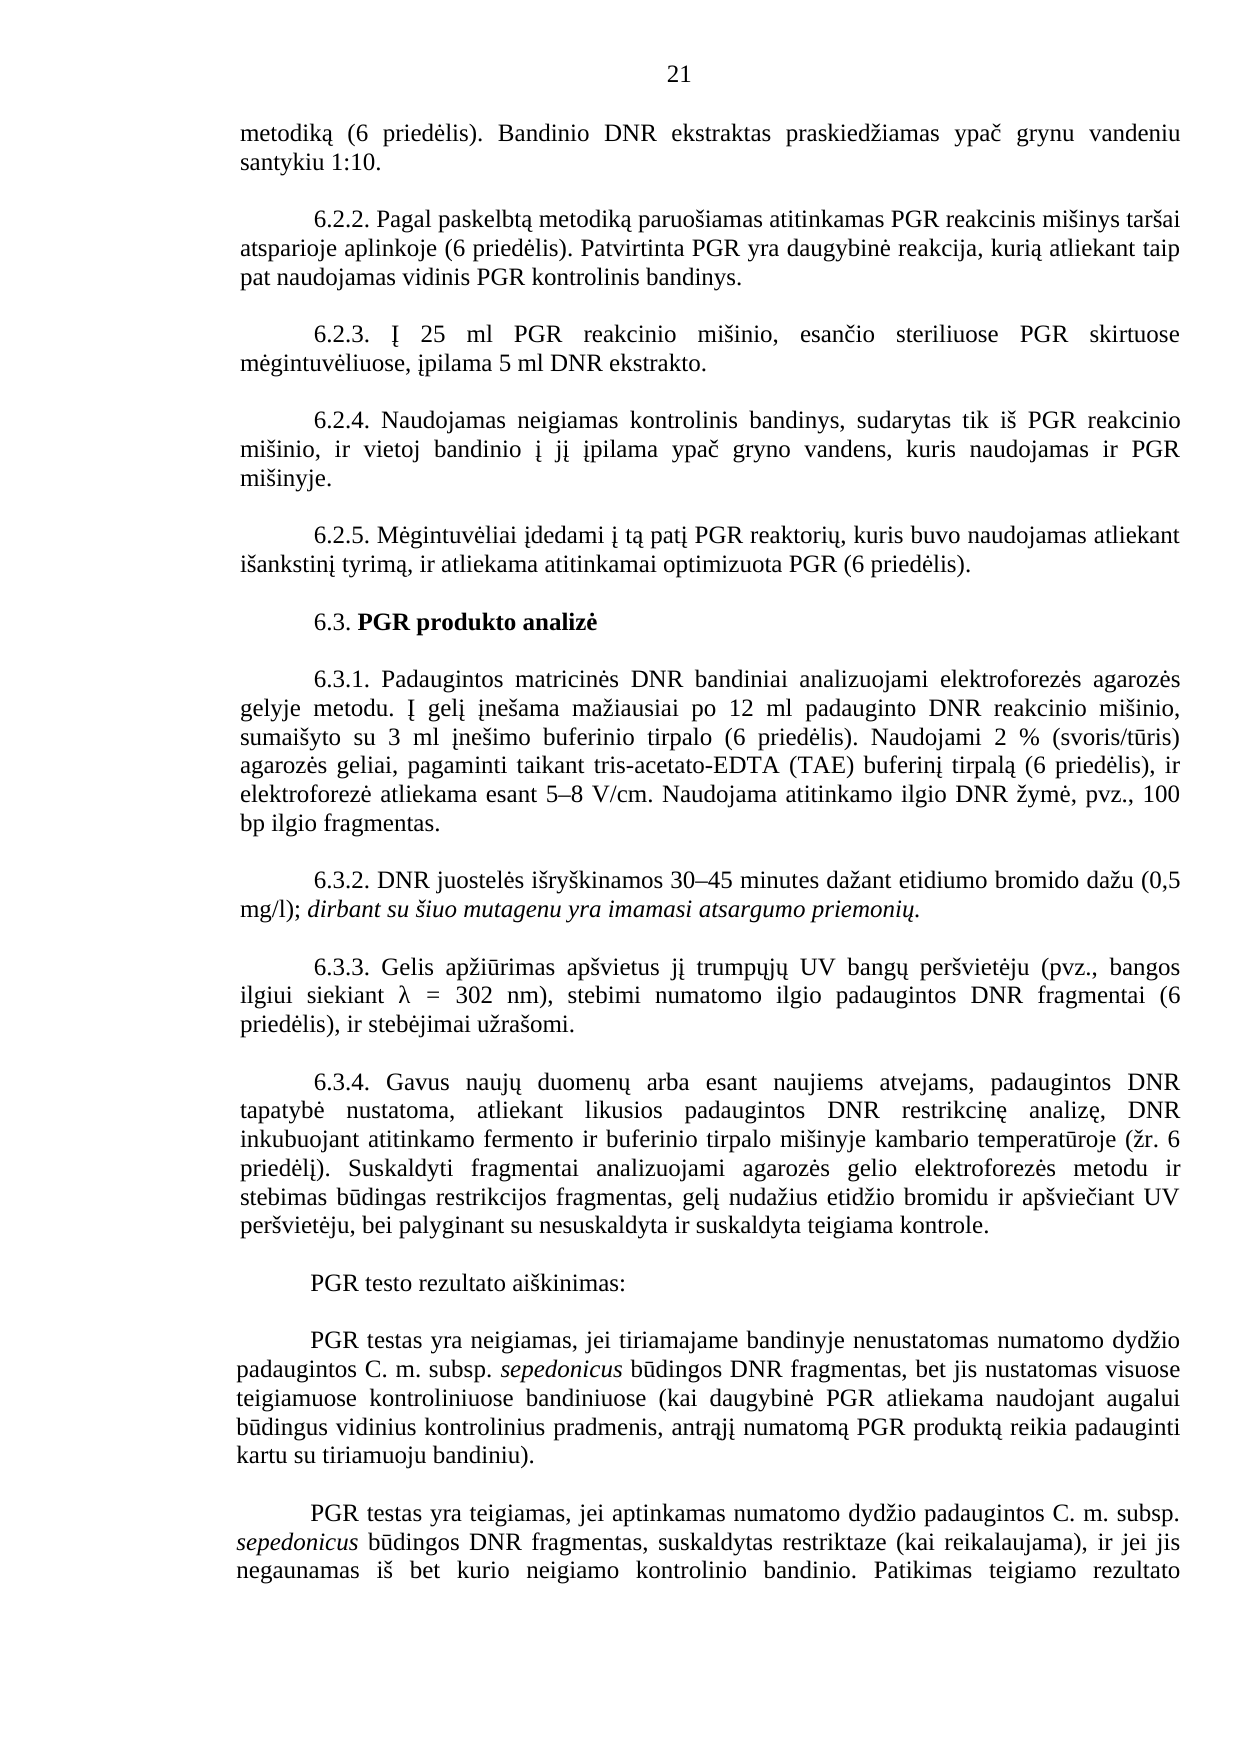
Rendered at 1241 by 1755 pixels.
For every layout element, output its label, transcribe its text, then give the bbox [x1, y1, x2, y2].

text metodiką (6 priedėlis). Bandinio DNR ekstraktas praskiedžiamas ypač grynu vandeniu santykiu 1:10. [240, 118, 1181, 176]
text 6.3.3. Gelis apžiūrimas apšvietus jį trumpųjų UV bangų peršvietėju (pvz., bangos ilgiui siekiant λ = 302 nm), stebimi numatomo ilgio padaugintos DNR fragmentai (6 priedėlis), ir stebėjimai užrašomi. [240, 952, 1181, 1038]
text 6.2.3. Į 25 ml PGR reakcinio mišinio, esančio steriliuose PGR skirtuose mėgintuvėliuose, įpilama 5 ml DNR ekstrakto. [240, 319, 1181, 377]
text 6.2.5. Mėgintuvėliai įdedami į tą patį PGR reaktorių, kuris buvo naudojamas atliekant išankstinį tyrimą, ir atliekama atitinkamai optimizuota PGR (6 priedėlis). [240, 521, 1181, 578]
text 6.3.2. DNR juostelės išryškinamos 30–45 minutes dažant etidiumo bromido dažu (0,5 mg/l); dirbant su šiuo mutagenu yra imamasi atsargumo priemonių. [240, 866, 1181, 923]
text 6.3.1. Padaugintos matricinės DNR bandiniai analizuojami elektroforezės agarozės gelyje metodu. Į gelį įnešama mažiausiai po 12 ml padauginto DNR reakcinio mišinio, sumaišyto su 3 ml įnešimo buferinio tirpalo (6 priedėlis). Naudojami 2 % (svoris/tūris) agarozės geliai, pagaminti taikant tris-acetato-EDTA (TAE) buferinį tirpalą (6 priedėlis), ir elektroforezė atliekama esant 5–8 V/cm. Naudojama atitinkamo ilgio DNR žymė, pvz., 100 bp ilgio fragmentas. [240, 664, 1181, 837]
text PGR testas yra teigiamas, jei aptinkamas numatomo dydžio padaugintos C. m. subsp. sepedonicus būdingos DNR fragmentas, suskaldytas restriktaze (kai reikalaujama), ir jei jis negaunamas iš bet kurio neigiamo kontrolinio bandinio. Patikimas teigiamo rezultato [236, 1498, 1181, 1584]
text 6.3.4. Gavus naujų duomenų arba esant naujiems atvejams, padaugintos DNR tapatybė nustatoma, atliekant likusios padaugintos DNR restrikcinę analizę, DNR inkubuojant atitinkamo fermento ir buferinio tirpalo mišinyje kambario temperatūroje (žr. 6 priedėlį). Suskaldyti fragmentai analizuojami agarozės gelio elektroforezės metodu ir stebimas būdingas restrikcijos fragmentas, gelį nudažius etidžio bromidu ir apšviečiant UV peršvietėju, bei palyginant su nesuskaldyta ir suskaldyta teigiama kontrole. [240, 1067, 1181, 1239]
text PGR testo rezultato aiškinimas: [236, 1268, 1181, 1297]
text 6.3. PGR produkto analizė [240, 607, 1181, 636]
text 6.2.4. Naudojamas neigiamas kontrolinis bandinys, sudarytas tik iš PGR reakcinio mišinio, ir vietoj bandinio į jį įpilama ypač gryno vandens, kuris naudojamas ir PGR mišinyje. [240, 406, 1181, 492]
text PGR testas yra neigiamas, jei tiriamajame bandinyje nenustatomas numatomo dydžio padaugintos C. m. subsp. sepedonicus būdingos DNR fragmentas, bet jis nustatomas visuose teigiamuose kontroliniuose bandiniuose (kai daugybinė PGR atliekama naudojant augalui būdingus vidinius kontrolinius pradmenis, antrąjį numatomą PGR produktą reikia padauginti kartu su tiriamuoju bandiniu). [236, 1326, 1181, 1469]
text 6.2.2. Pagal paskelbtą metodiką paruošiamas atitinkamas PGR reakcinis mišinys taršai atsparioje aplinkoje (6 priedėlis). Patvirtinta PGR yra daugybinė reakcija, kurią atliekant taip pat naudojamas vidinis PGR kontrolinis bandinys. [240, 204, 1181, 291]
